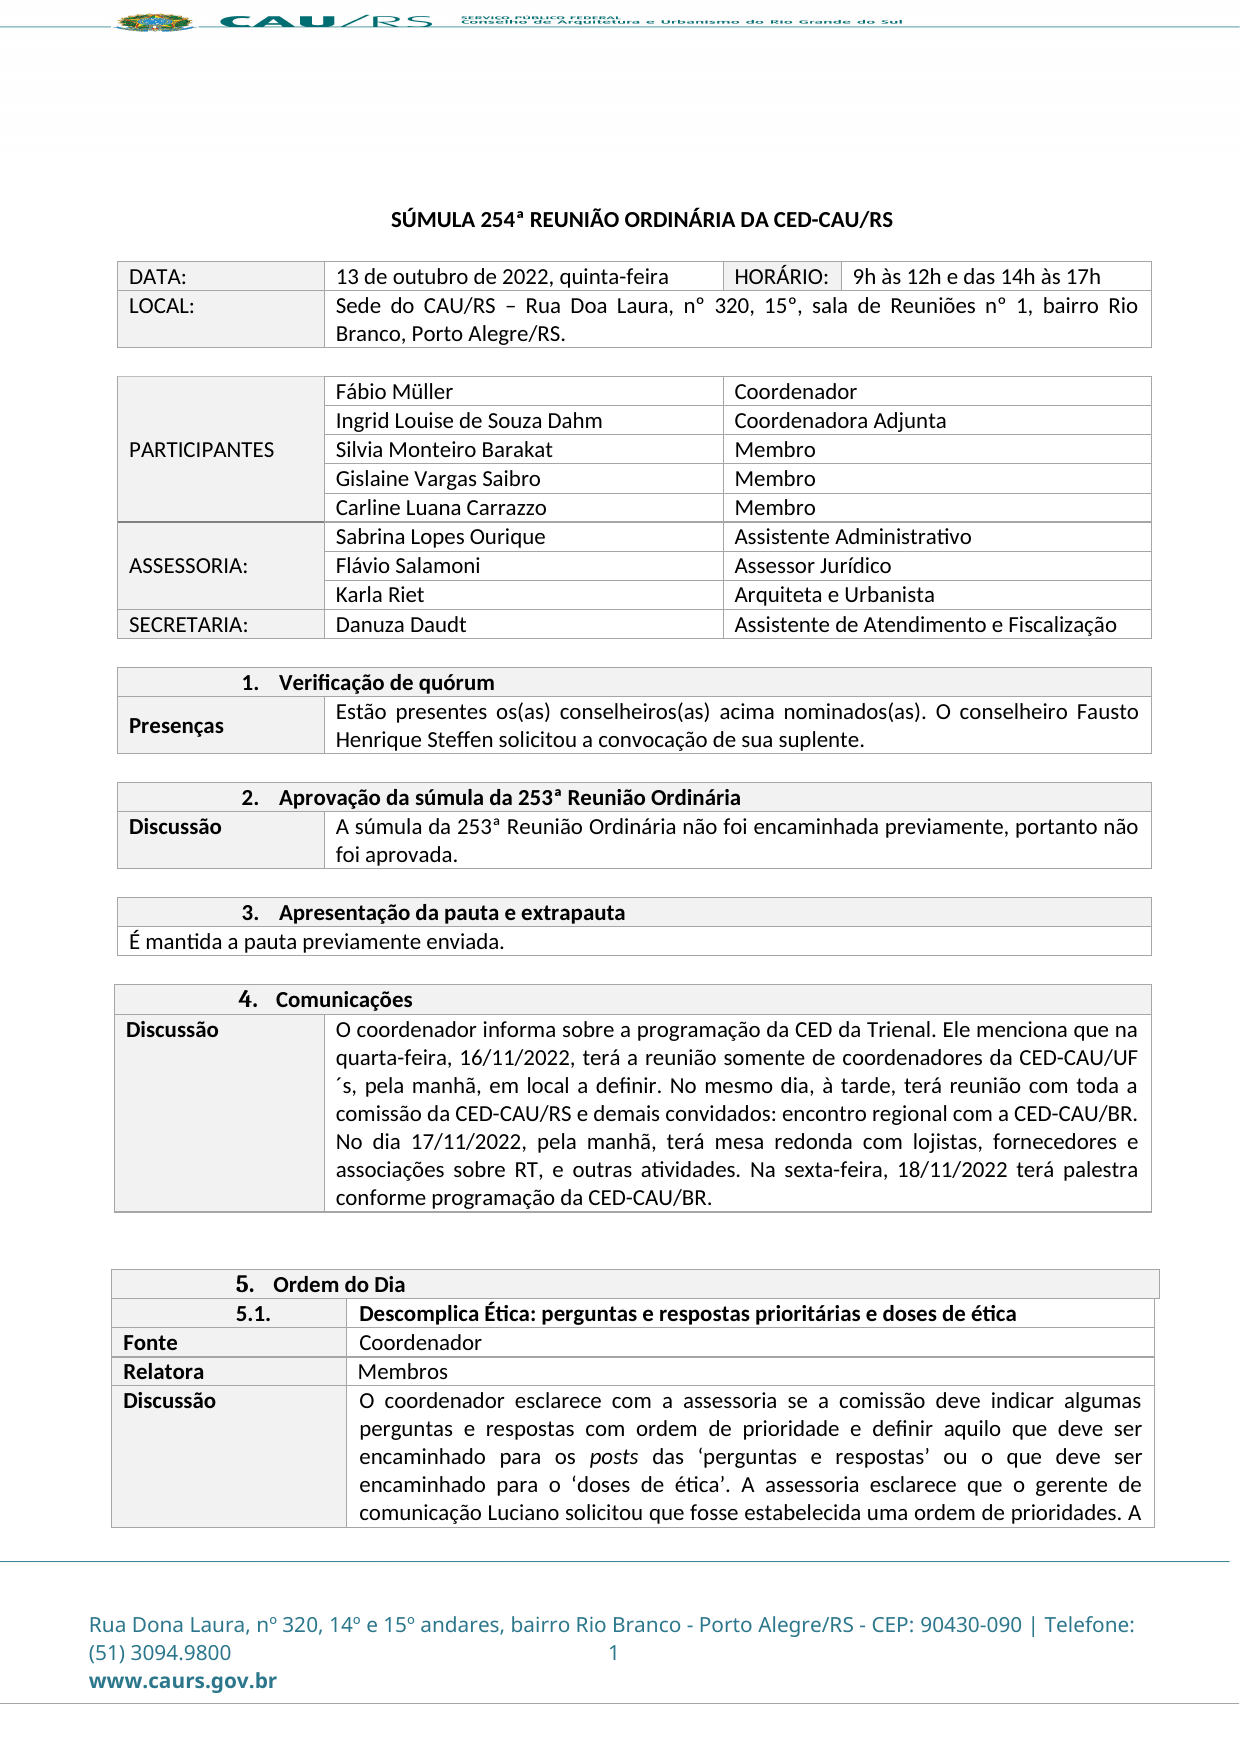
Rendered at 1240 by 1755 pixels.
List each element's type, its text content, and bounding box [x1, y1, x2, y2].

table_cell Flávio Salamoni [325, 552, 723, 579]
table_header Fábio Müller [325, 377, 723, 405]
table_header PARTICIPANTES [118, 377, 324, 521]
table_cell Descomplica Ética: perguntas e respostas prioritárias e doses de ética [347, 1299, 1154, 1327]
table_cell Gislaine Vargas Saibro [325, 464, 723, 492]
table_cell Membro [724, 464, 1151, 492]
table_header 9h às 12h e das 14h às 17h [842, 262, 1151, 290]
table_header Verificação de quórum [118, 668, 1151, 696]
table_cell [1155, 1356, 1159, 1385]
table_cell Ingrid Louise de Souza Dahm [325, 406, 723, 434]
table_cell [118, 754, 1151, 782]
table_cell Carline Luana Carrazzo [325, 494, 723, 521]
table_cell [1155, 1385, 1159, 1527]
table_cell LOCAL: [118, 291, 324, 347]
table_cell Arquiteta e Urbanista [724, 581, 1151, 609]
table_cell Membro [724, 435, 1151, 463]
table_header HORÁRIO: [724, 262, 841, 290]
table_cell Estão presentes os(as) conselheiros(as) acima nominados(as). O conselheiro Fausto Henrique Steffen solicitou a convocação de sua suplente. [325, 697, 1151, 753]
table_cell [112, 1299, 346, 1327]
table_cell Coordenadora Adjunta [724, 406, 1151, 434]
table_cell O coordenador esclarece com a assessoria se a comissão deve indicar algumas perguntas e respostas com ordem de prioridade e definir aquilo que deve ser encaminhado para os posts das ‘perguntas e respostas’ ou o que deve ser encaminhado para o ‘doses de ética’. A assessoria esclarece que o gerente de comunicação Luciano solicitou que fosse estabelecida uma ordem de prioridades. A [347, 1386, 1154, 1527]
table_cell Silvia Monteiro Barakat [325, 435, 723, 463]
table_cell Relatora [112, 1358, 346, 1385]
table_cell Membro [724, 494, 1151, 521]
table_cell Karla Riet [325, 581, 723, 609]
text SÚMULA 254ª REUNIÃO ORDINÁRIA DA CED-CAU/RS [148, 205, 1137, 233]
table_cell Danuza Daudt [325, 610, 723, 638]
table_cell [1155, 1299, 1159, 1327]
table_cell ASSESSORIA: [118, 523, 324, 609]
table_cell Assessor Jurídico [724, 552, 1151, 579]
table_header Comunicações [115, 985, 1151, 1014]
table_header Apresentação da pauta e extrapauta [118, 898, 1151, 926]
table_cell A súmula da 253ª Reunião Ordinária não foi encaminhada previamente, portanto não foi aprovada. [325, 812, 1151, 868]
table_cell Assistente Administrativo [724, 523, 1151, 551]
table_cell Membros [347, 1358, 1154, 1385]
table_cell Sede do CAU/RS – Rua Doa Laura, nº 320, 15º, sala de Reuniões nº 1, bairro Rio Branco, Porto Alegre/RS. [325, 291, 1151, 347]
table_cell SECRETARIA: [118, 610, 324, 638]
table_cell Presenças [118, 697, 324, 753]
table_header DATA: [118, 262, 324, 290]
table_cell O coordenador informa sobre a programação da CED da Trienal. Ele menciona que na quarta-feira, 16/11/2022, terá a reunião somente de coordenadores da CED-CAU/UF´s, pela manhã, em local a definir. No mesmo dia, à tarde, terá reunião com toda a comissão da CED-CAU/RS e demais convidados: encontro regional com a CED-CAU/BR. No dia 17/11/2022, pela manhã, terá mesa redonda com lojistas, fornecedores e associações sobre RT, e outras atividades. Na sexta-feira, 18/11/2022 terá palestra conforme programação da CED-CAU/BR. [325, 1015, 1151, 1211]
table_cell [1155, 1327, 1159, 1356]
table_cell Discussão [118, 812, 324, 868]
table_cell É mantida a pauta previamente enviada. [118, 927, 1151, 955]
table_cell Discussão [115, 1015, 324, 1211]
table_header Coordenador [724, 377, 1151, 405]
table_cell Fonte [112, 1328, 346, 1356]
table_cell Sabrina Lopes Ourique [325, 523, 723, 551]
table_cell Discussão [112, 1386, 346, 1527]
table_cell Aprovação da súmula da 253ª Reunião Ordinária [118, 783, 1151, 811]
table_cell Coordenador [347, 1328, 1154, 1356]
table_header Ordem do Dia [112, 1270, 1159, 1298]
table_header 13 de outubro de 2022, quinta-feira [325, 262, 723, 290]
table_cell Assistente de Atendimento e Fiscalização [724, 610, 1151, 638]
